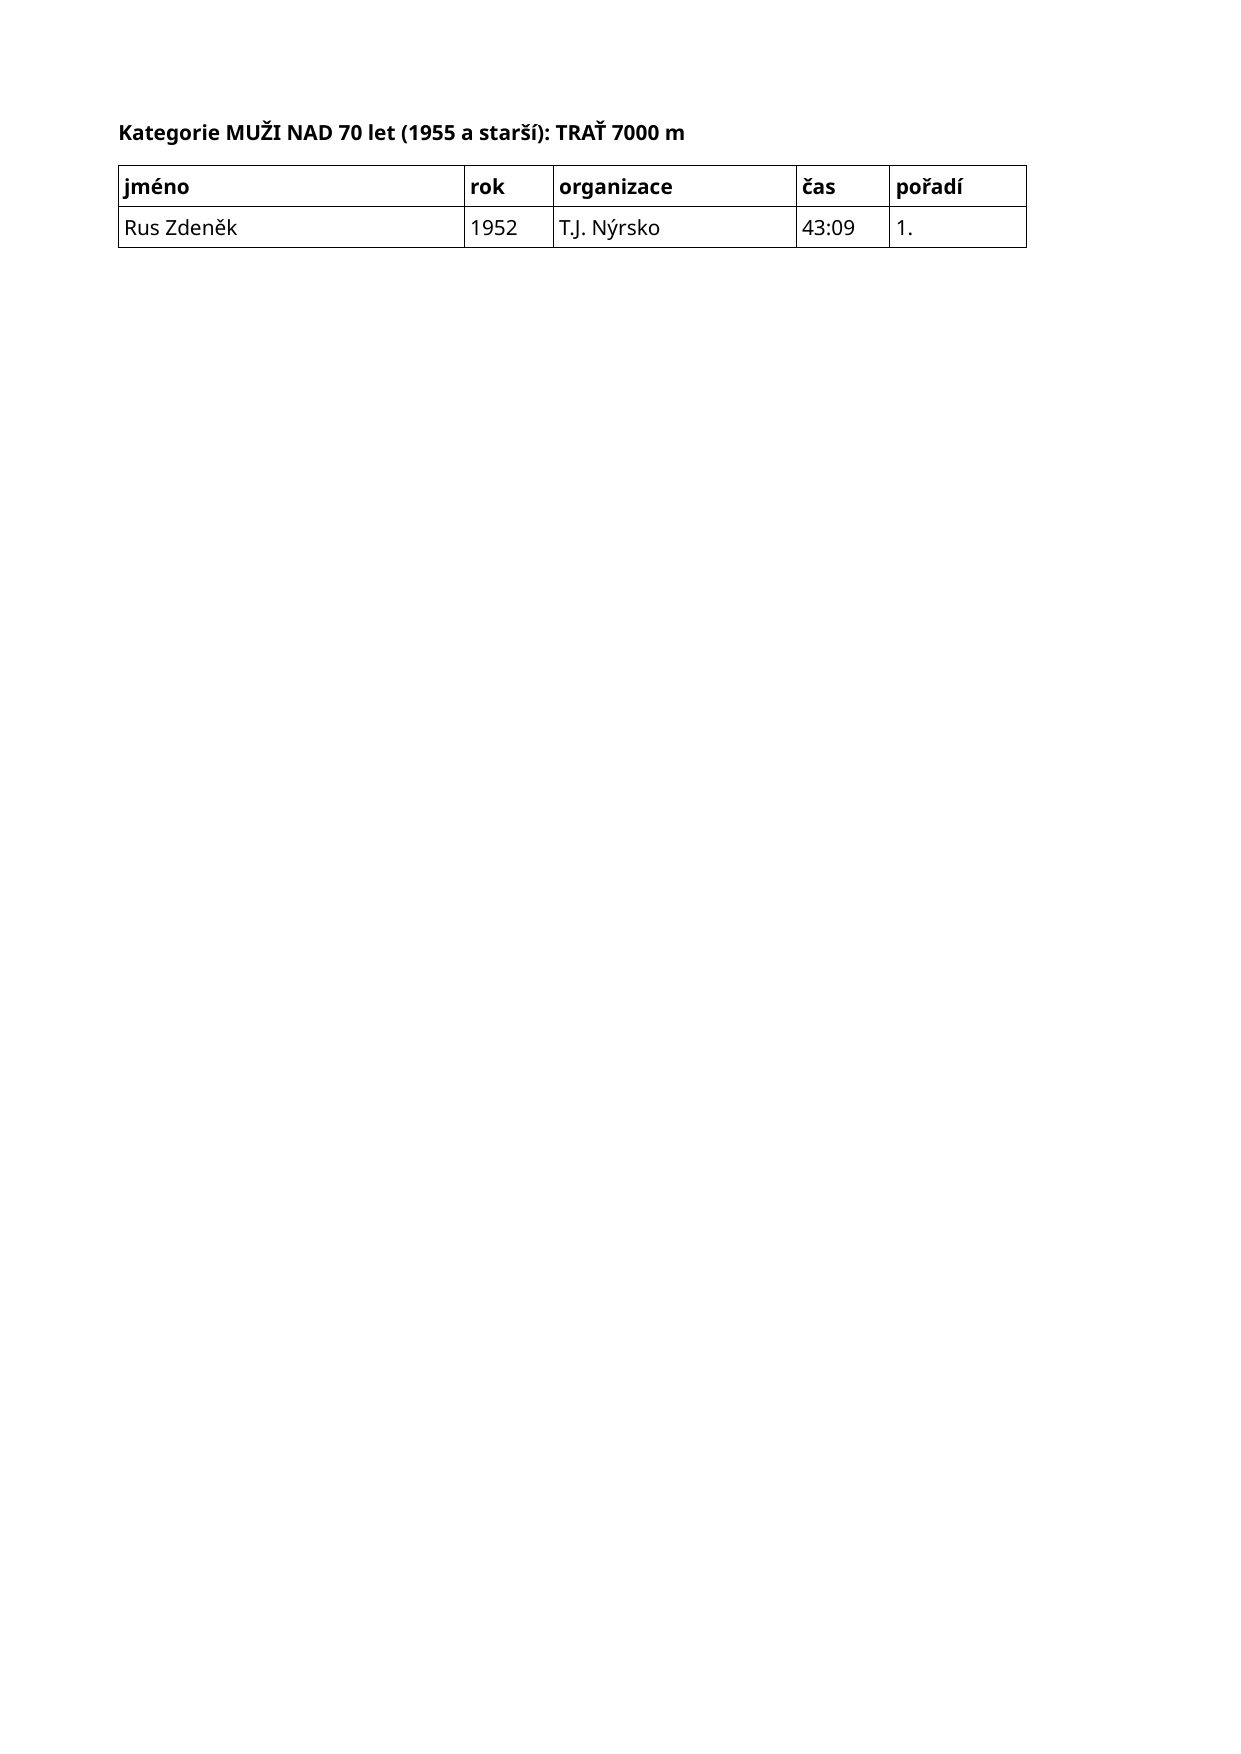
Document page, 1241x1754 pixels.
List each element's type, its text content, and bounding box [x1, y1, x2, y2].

table_cell 43:09 [797, 207, 889, 247]
table_header čas [797, 166, 889, 206]
table_cell Rus Zdeněk [119, 207, 464, 247]
table_cell 1. [890, 207, 1026, 247]
table_cell 1952 [465, 207, 553, 247]
table_header rok [465, 166, 553, 206]
table_header pořadí [890, 166, 1026, 206]
table_header organizace [554, 166, 796, 206]
table_cell T.J. Nýrsko [554, 207, 796, 247]
text Kategorie MUŽI NAD 70 let (1955 a starší): TRAŤ 7000 m [118, 118, 1122, 147]
table_header jméno [119, 166, 464, 206]
